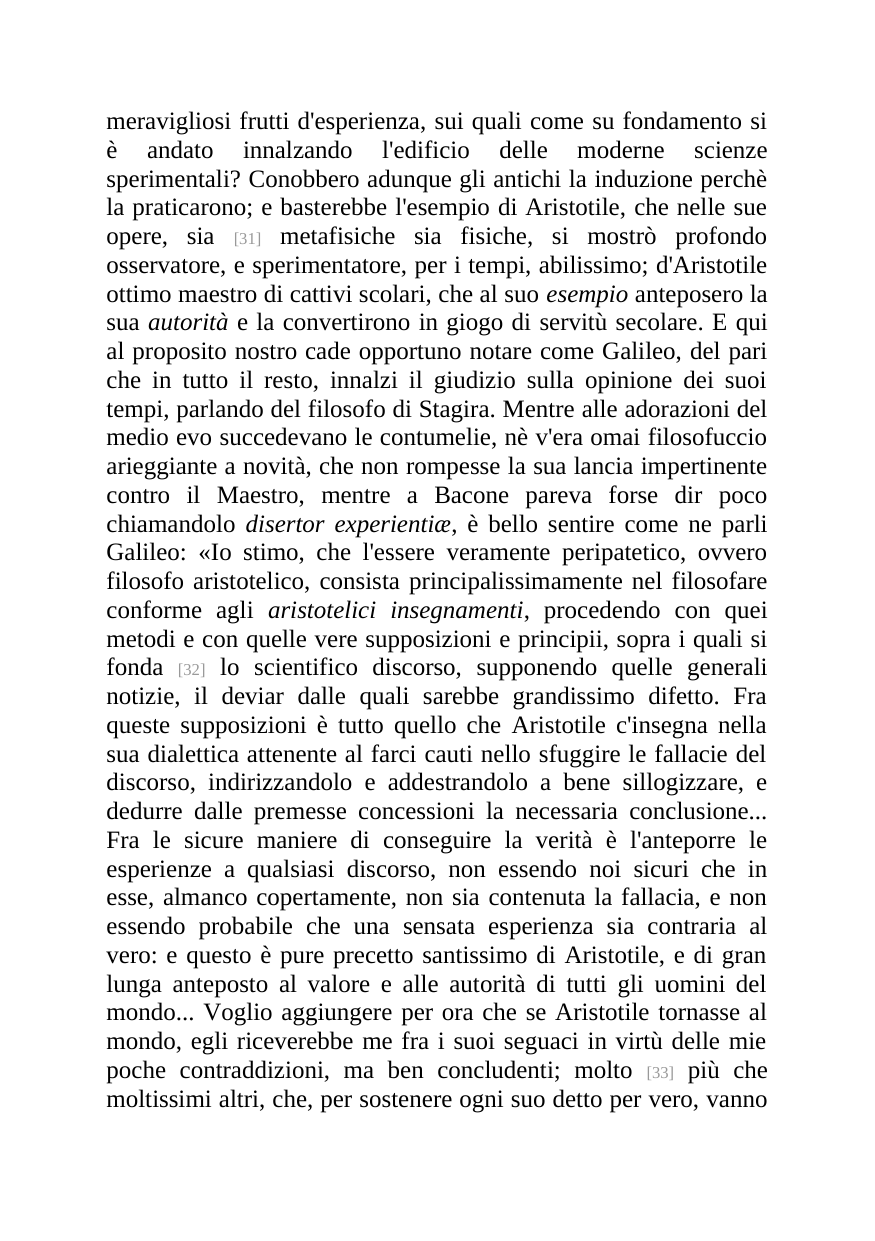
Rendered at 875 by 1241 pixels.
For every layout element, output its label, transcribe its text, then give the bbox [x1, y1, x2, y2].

text meravigliosi frutti d'esperienza, sui quali come su fondamento si è andato innalzando l'edificio delle moderne scienze sperimentali? Conobbero adunque gli antichi la induzione perchè la praticarono; e basterebbe l'esempio di Aristotile, che nelle sue opere, sia [31] metafisiche sia fisiche, si mostrò profondo osservatore, e sperimentatore, per i tempi, abilissimo; d'Aristotile ottimo maestro di cattivi scolari, che al suo esempio anteposero la sua autorità e la convertirono in giogo di servitù secolare. E qui al proposito nostro cade opportuno notare come Galileo, del pari che in tutto il resto, innalzi il giudizio sulla opinione dei suoi tempi, parlando del filosofo di Stagira. Mentre alle adorazioni del medio evo succedevano le contumelie, nè v'era omai filosofuccio arieggiante a novità, che non rompesse la sua lancia impertinente contro il Maestro, mentre a Bacone pareva forse dir poco chiamandolo disertor experientiæ, è bello sentire come ne parli Galileo: «Io stimo, che l'essere veramente peripatetico, ovvero filosofo aristotelico, consista principalissimamente nel filosofare conforme agli aristotelici insegnamenti, procedendo con quei metodi e con quelle vere supposizioni e principii, sopra i quali si fonda [32] lo scientifico discorso, supponendo quelle generali notizie, il deviar dalle quali sarebbe grandissimo difetto. Fra queste supposizioni è tutto quello che Aristotile c'insegna nella sua dialettica attenente al farci cauti nello sfuggire le fallacie del discorso, indirizzandolo e addestrandolo a bene sillogizzare, e dedurre dalle premesse concessioni la necessaria conclusione... Fra le sicure maniere di conseguire la verità è l'anteporre le esperienze a qualsiasi discorso, non essendo noi sicuri che in esse, almanco copertamente, non sia contenuta la fallacia, e non essendo probabile che una sensata esperienza sia contraria al vero: e questo è pure precetto santissimo di Aristotile, e di gran lunga anteposto al valore e alle autorità di tutti gli uomini del mondo... Voglio aggiungere per ora che se Aristotile tornasse al mondo, egli riceverebbe me fra i suoi seguaci in virtù delle mie poche contraddizioni, ma ben concludenti; molto [33] più che moltissimi altri, che, per sostenere ogni suo detto per vero, vanno [106, 106, 768, 1112]
